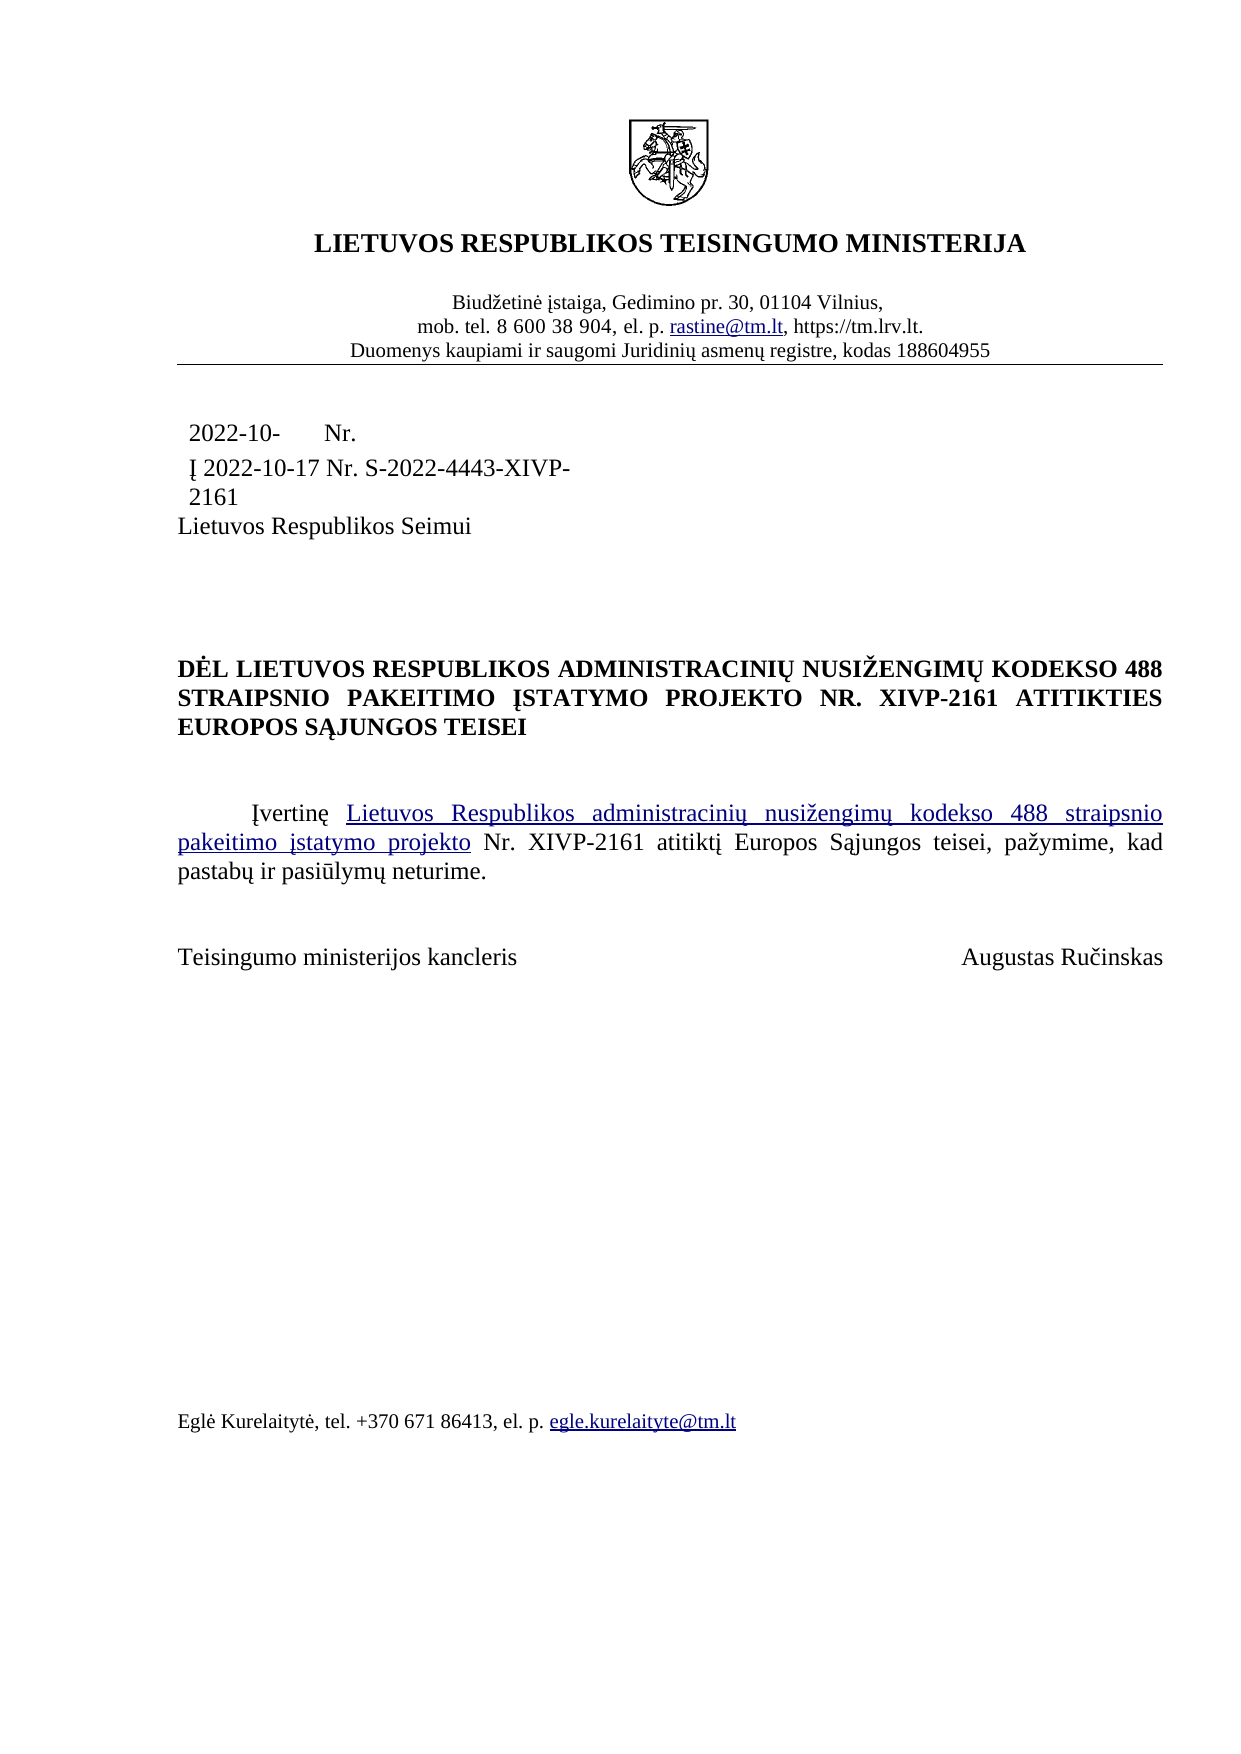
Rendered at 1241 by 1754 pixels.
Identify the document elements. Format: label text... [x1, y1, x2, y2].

text Įvertinę Lietuvos Respublikos administracinių nusižengimų kodekso 488 straipsnio pakeitimo įstatymo projekto Nr. XIVP-2161 atitiktį Europos Sąjungos teisei, pažymime, kad pastabų ir pasiūlymų neturime. [177, 798, 1163, 884]
text Eglė Kurelaitytė, tel. +370 671 86413, el. p. egle.kurelaityte@tm.lt [177, 1408, 1163, 1433]
table_cell [598, 453, 603, 511]
table_cell Į 2022-10-17 Nr. S-2022-4443-XIVP-2161 [177, 453, 598, 511]
text Dėl LIETUVOS RESPUBLIKOS Administracinių nusižengimų kodekso 488 straipsnio pakeitimo įstatymo projektO Nr. XIVP-2161 atitikties Europos Sąjungos teisei [177, 654, 1163, 741]
text Lietuvos Respublikos Seimui [177, 511, 1130, 539]
table_header 2022-10- Nr. [177, 418, 603, 453]
text Teisingumo ministerijos kancleris Augustas Ručinskas [177, 942, 1163, 971]
